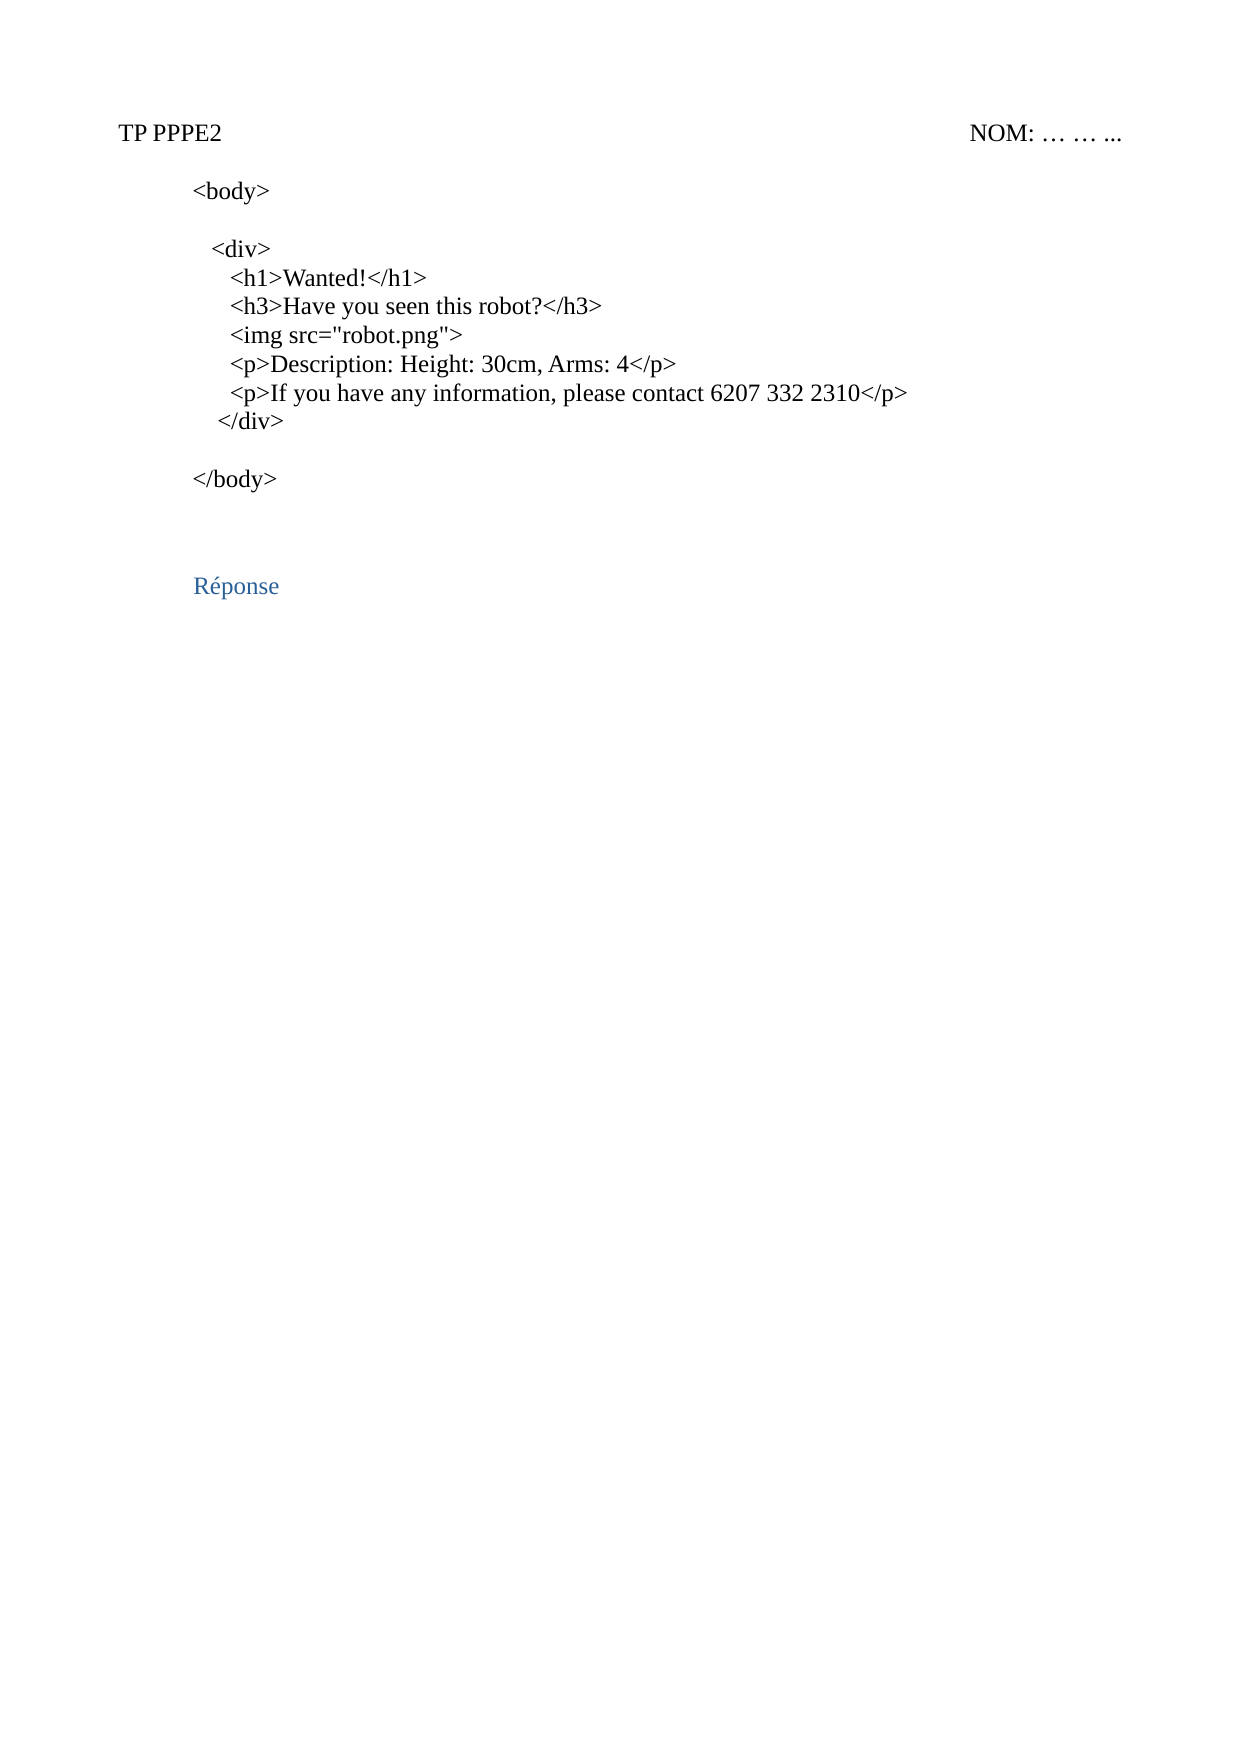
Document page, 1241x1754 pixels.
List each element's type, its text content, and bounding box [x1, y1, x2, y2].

text <h3>Have you seen this robot?</h3> [192, 291, 1122, 320]
text </div> [192, 406, 1122, 435]
text <img src="robot.png"> [192, 320, 1122, 349]
text <body> [192, 176, 1122, 205]
text <h1>Wanted!</h1> [192, 263, 1122, 291]
list Réponse [156, 571, 1122, 600]
text </body> [192, 464, 1122, 493]
text <div> [192, 234, 1122, 263]
text <p>If you have any information, please contact 6207 332 2310</p> [192, 378, 1122, 406]
text <p>Description: Height: 30cm, Arms: 4</p> [192, 349, 1122, 378]
